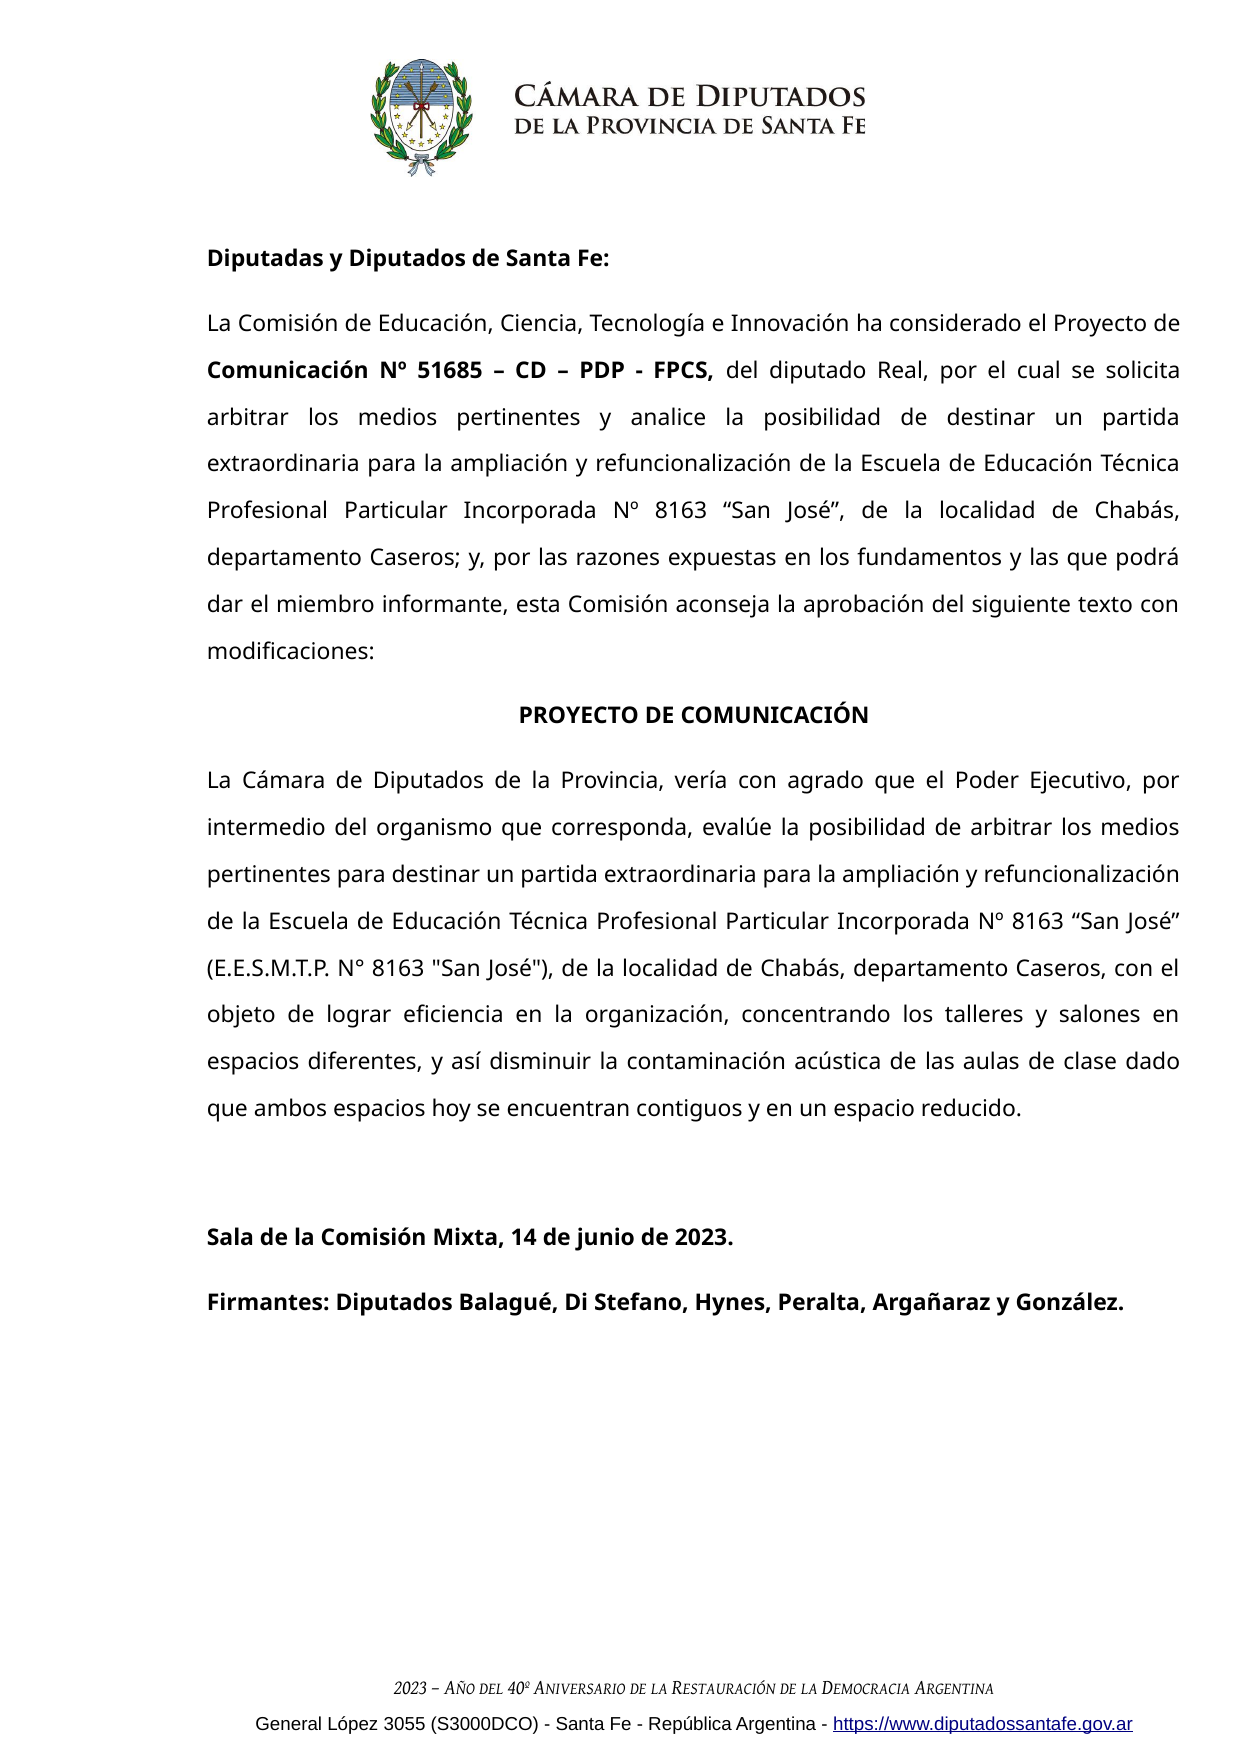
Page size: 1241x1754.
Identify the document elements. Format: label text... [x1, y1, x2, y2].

text La Comisión de Educación, Ciencia, Tecnología e Innovación ha considerado el Proyecto de Comunicación Nº 51685 – CD – PDP - FPCS, del diputado Real, por el cual se solicita arbitrar los medios pertinentes y analice la posibilidad de destinar un partida extraordinaria para la ampliación y refuncionalización de la Escuela de Educación Técnica Profesional Particular Incorporada Nº 8163 “San José”, de la localidad de Chabás, departamento Caseros; y, por las razones expuestas en los fundamentos y las que podrá dar el miembro informante, esta Comisión aconseja la aprobación del siguiente texto con modificaciones: [207, 307, 1181, 666]
text Diputadas y Diputados de Santa Fe: [207, 242, 1181, 273]
text Firmantes: Diputados Balagué, Di Stefano, Hynes, Peralta, Argañaraz y González. [207, 1286, 1181, 1317]
text PROYECTO DE COMUNICACIÓN [207, 699, 1181, 731]
text Sala de la Comisión Mixta, 14 de junio de 2023. [207, 1221, 1181, 1253]
picture [370, 59, 866, 181]
text La Cámara de Diputados de la Provincia, vería con agrado que el Poder Ejecutivo, por intermedio del organismo que corresponda, evalúe la posibilidad de arbitrar los medios pertinentes para destinar un partida extraordinaria para la ampliación y refuncionalización de la Escuela de Educación Técnica Profesional Particular Incorporada Nº 8163 “San José” (E.E.S.M.T.P. N° 8163 "San José"), de la localidad de Chabás, departamento Caseros, con el objeto de lograr eficiencia en la organización, concentrando los talleres y salones en espacios diferentes, y así disminuir la contaminación acústica de las aulas de clase dado que ambos espacios hoy se encuentran contiguos y en un espacio reducido. [207, 764, 1181, 1123]
